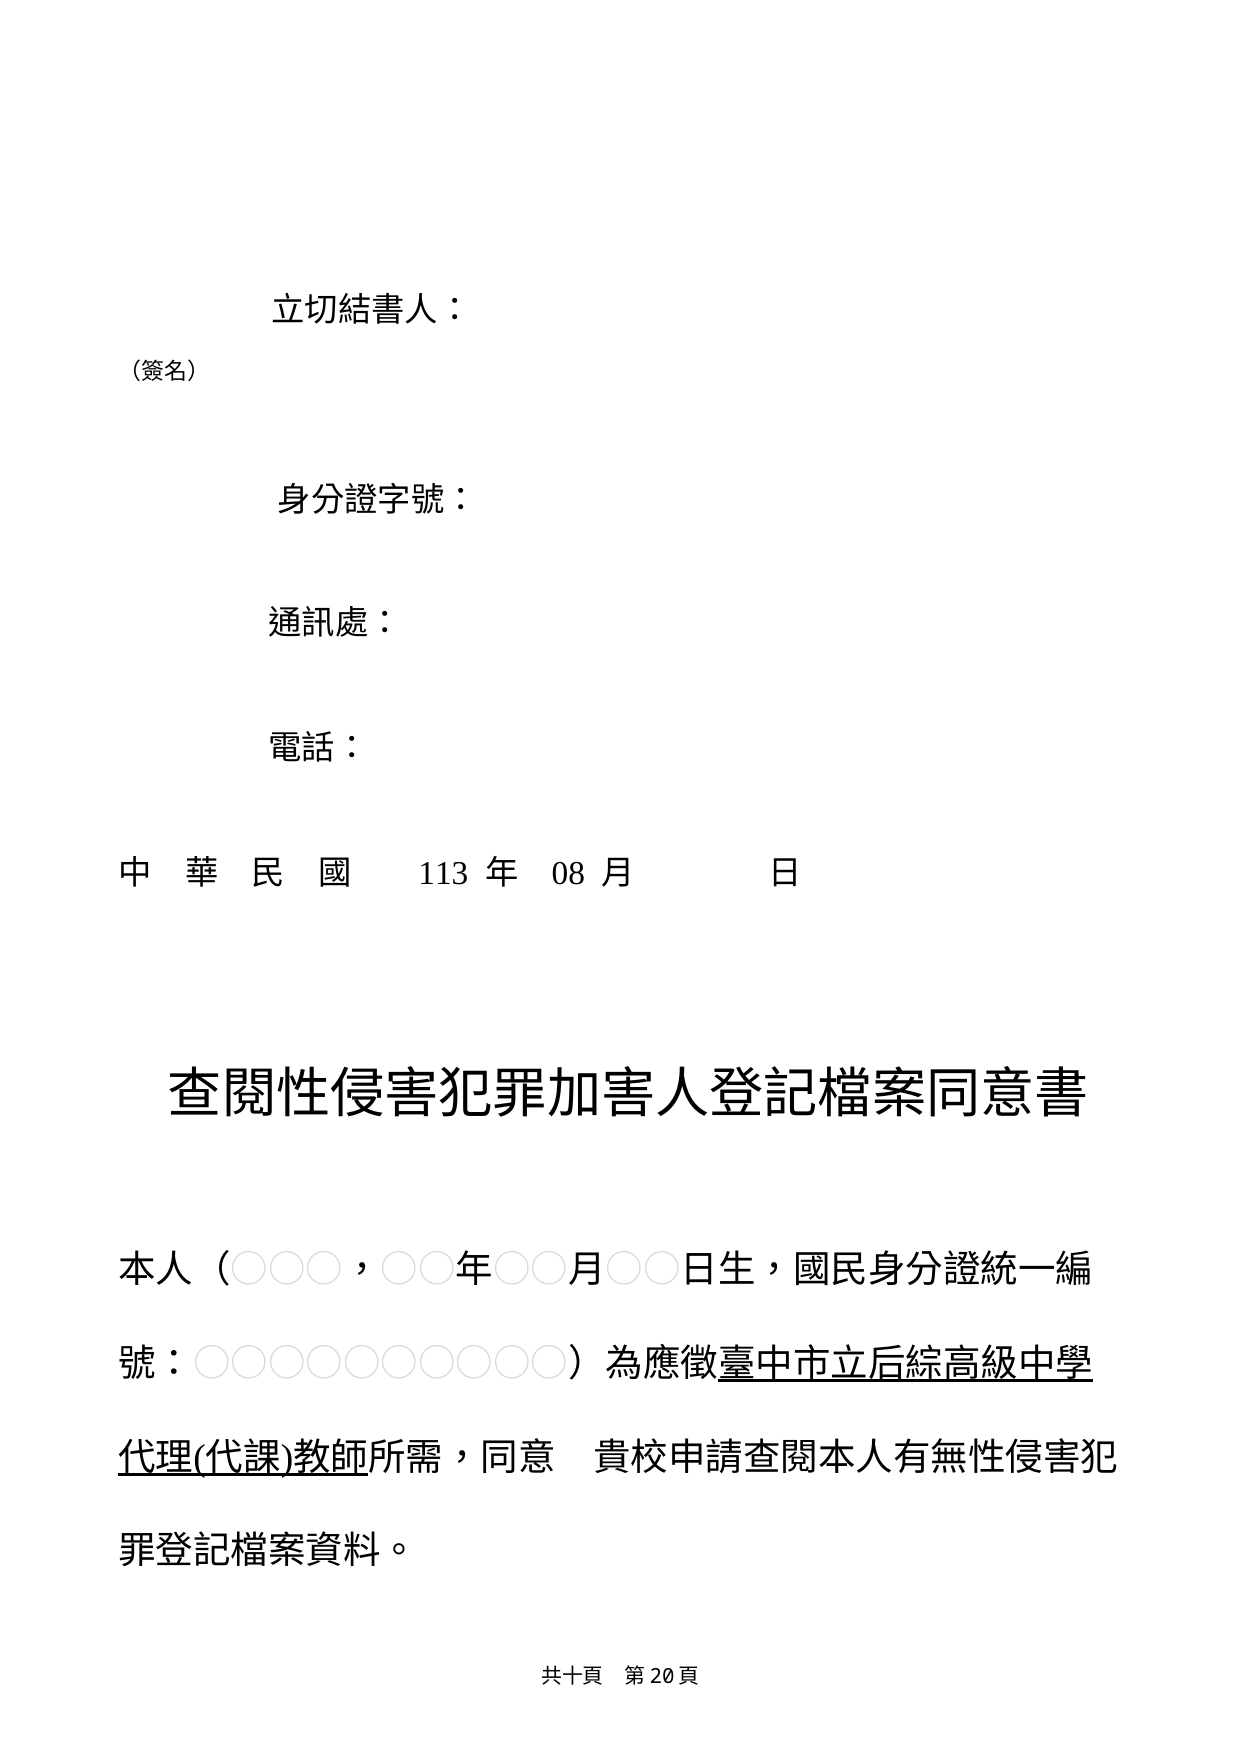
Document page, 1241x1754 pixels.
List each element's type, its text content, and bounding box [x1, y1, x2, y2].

text 通訊處： [118, 578, 1122, 641]
text 立切結書人： （簽名） [118, 266, 1122, 391]
text 身分證字號： [118, 453, 1122, 516]
text 電話： [118, 703, 1122, 766]
text 中 華 民 國 113 年 08 月 日 [118, 828, 1122, 891]
text 本人（○○○，○○年○○月○○日生，國民身分證統一編號：○○○○○○○○○○）為應徵臺中市立后綜高級中學代理(代課)教師所需，同意 貴校申請查閱本人有無性侵害犯罪登記檔案資料。 [118, 1224, 1122, 1568]
text 查閱性侵害犯罪加害人登記檔案同意書 [118, 1016, 1138, 1141]
